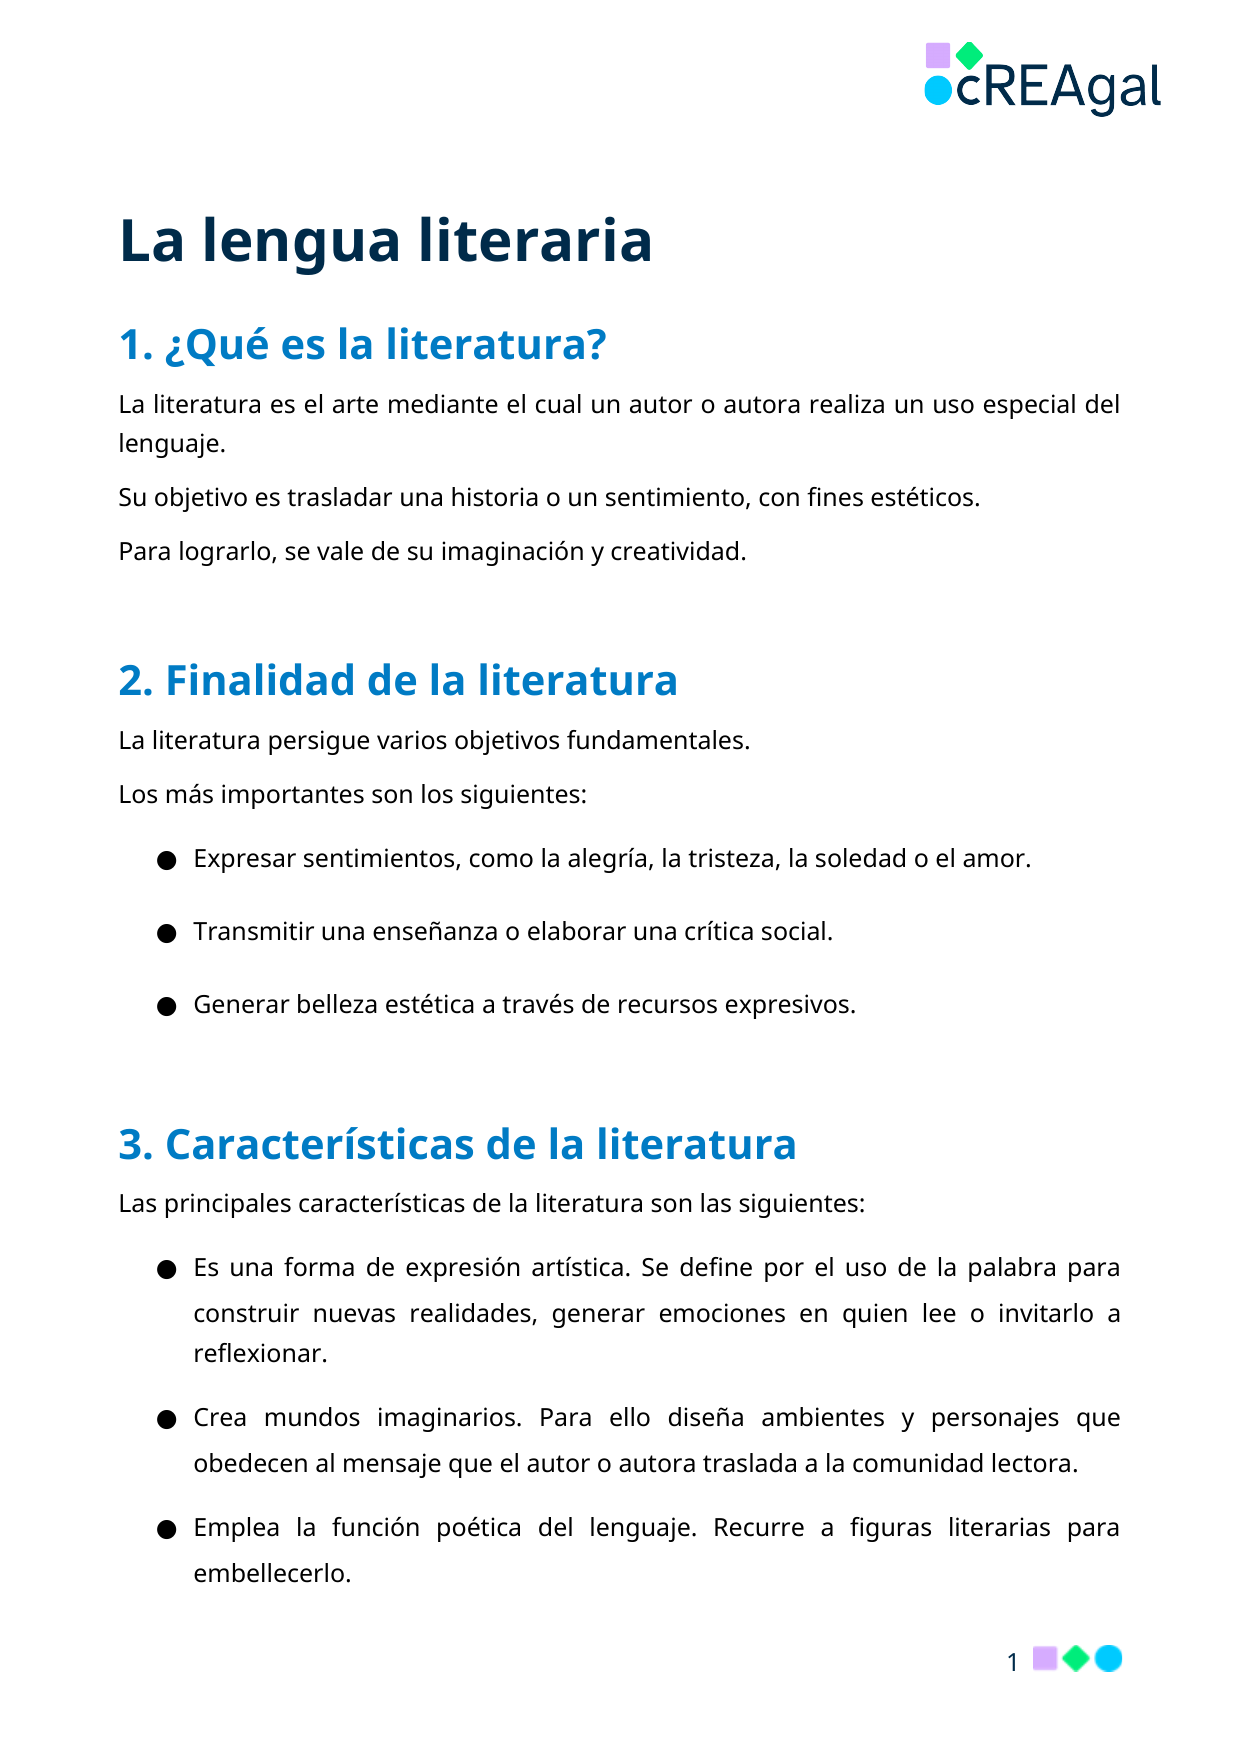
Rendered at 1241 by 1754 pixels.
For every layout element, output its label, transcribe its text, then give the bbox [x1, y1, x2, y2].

list Generar belleza estética a través de recursos expresivos. [156, 977, 1122, 1028]
subtitle 2. Finalidad de la literatura [118, 651, 1122, 708]
list Transmitir una enseñanza o elaborar una crítica social. [156, 903, 1122, 955]
text Su objetivo es trasladar una historia o un sentimiento, con fines estéticos. [118, 479, 1122, 513]
picture [924, 42, 1161, 117]
list Expresar sentimientos, como la alegría, la tristeza, la soledad o el amor. [156, 830, 1122, 881]
picture [1113, 1645, 1123, 1655]
list Crea mundos imaginarios. Para ello diseña ambientes y personajes que obedecen al mensaje que el autor o autora traslada a la comunidad lectora. [156, 1389, 1122, 1479]
text La literatura persigue varios objetivos fundamentales. [118, 722, 1122, 757]
subtitle La lengua literaria [118, 199, 1122, 278]
subtitle 1. ¿Qué es la literatura? [118, 315, 1122, 372]
text Para lograrlo, se vale de su imaginación y creatividad. [118, 533, 1122, 567]
picture [1112, 1661, 1123, 1672]
text Las principales características de la literatura son las siguientes: [118, 1186, 1122, 1220]
list Es una forma de expresión artística. Se define por el uso de la palabra para construir nuevas realidades, generar emociones en quien lee o invitarlo a reflexionar. [156, 1240, 1122, 1369]
list Emplea la función poética del lenguaje. Recurre a figuras literarias para embellecerlo. [156, 1499, 1122, 1589]
picture [1033, 1645, 1106, 1672]
text La literatura es el arte mediante el cual un autor o autora realiza un uso especial del lenguaje. [118, 386, 1122, 460]
subtitle 3. Características de la literatura [118, 1114, 1122, 1171]
text Los más importantes son los siguientes: [118, 776, 1122, 810]
